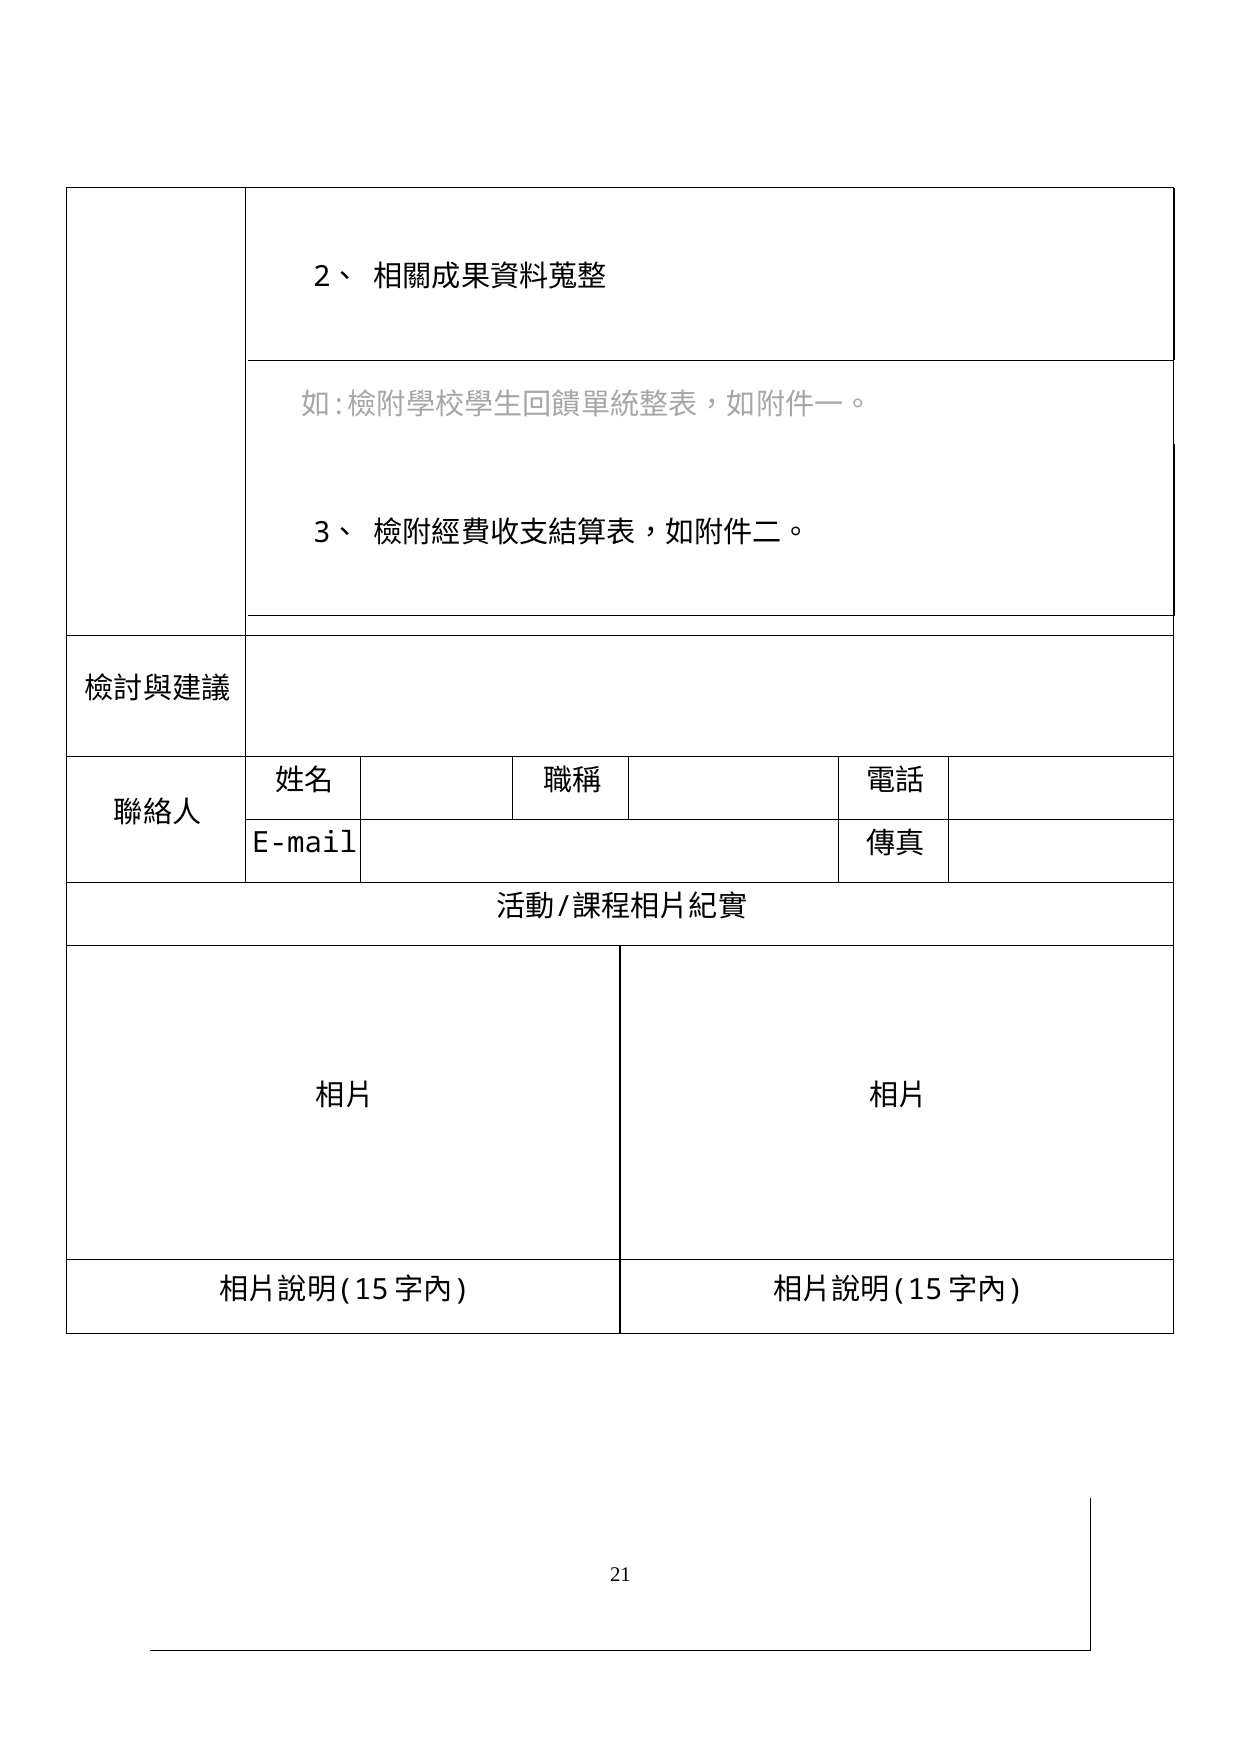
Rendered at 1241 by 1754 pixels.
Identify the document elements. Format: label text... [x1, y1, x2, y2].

table_cell 職稱 [513, 757, 628, 819]
table_cell 相片說明(15字內) [621, 1260, 1173, 1333]
table_cell 相片 [67, 946, 619, 1259]
table_cell 活動/課程相片紀實 [67, 883, 1173, 944]
table_cell 數據統整 □全體教師參與人數達 人次 □全校學生參與人數達 人次 □教師研習等知能工作坊辦理 場 □教材、教案及刊物研發 套 □參訪國家人權博物館、國史館或相關之活動辦理 場 □其他: 相關成果資料蒐整 如:檢附學校學生回饋單統整表，如附件一。 檢附經費收支結算表，如附件二。 [246, 188, 1173, 635]
table_cell 聯絡人 [67, 757, 245, 882]
table_cell [629, 757, 838, 819]
table_cell 電話 [839, 757, 948, 819]
table_cell E-mail [246, 820, 360, 882]
table_cell 相片說明(15字內) [67, 1260, 619, 1333]
table_cell [67, 188, 245, 635]
table_cell 姓名 [246, 757, 360, 819]
table_cell [246, 636, 1173, 756]
table_cell [361, 757, 512, 819]
table_cell [949, 820, 1173, 882]
table_cell [361, 820, 838, 882]
table_cell 傳真 [839, 820, 948, 882]
table_cell [949, 757, 1173, 819]
table_cell 檢討與建議 [67, 636, 245, 756]
table_cell 相片 [621, 946, 1173, 1259]
